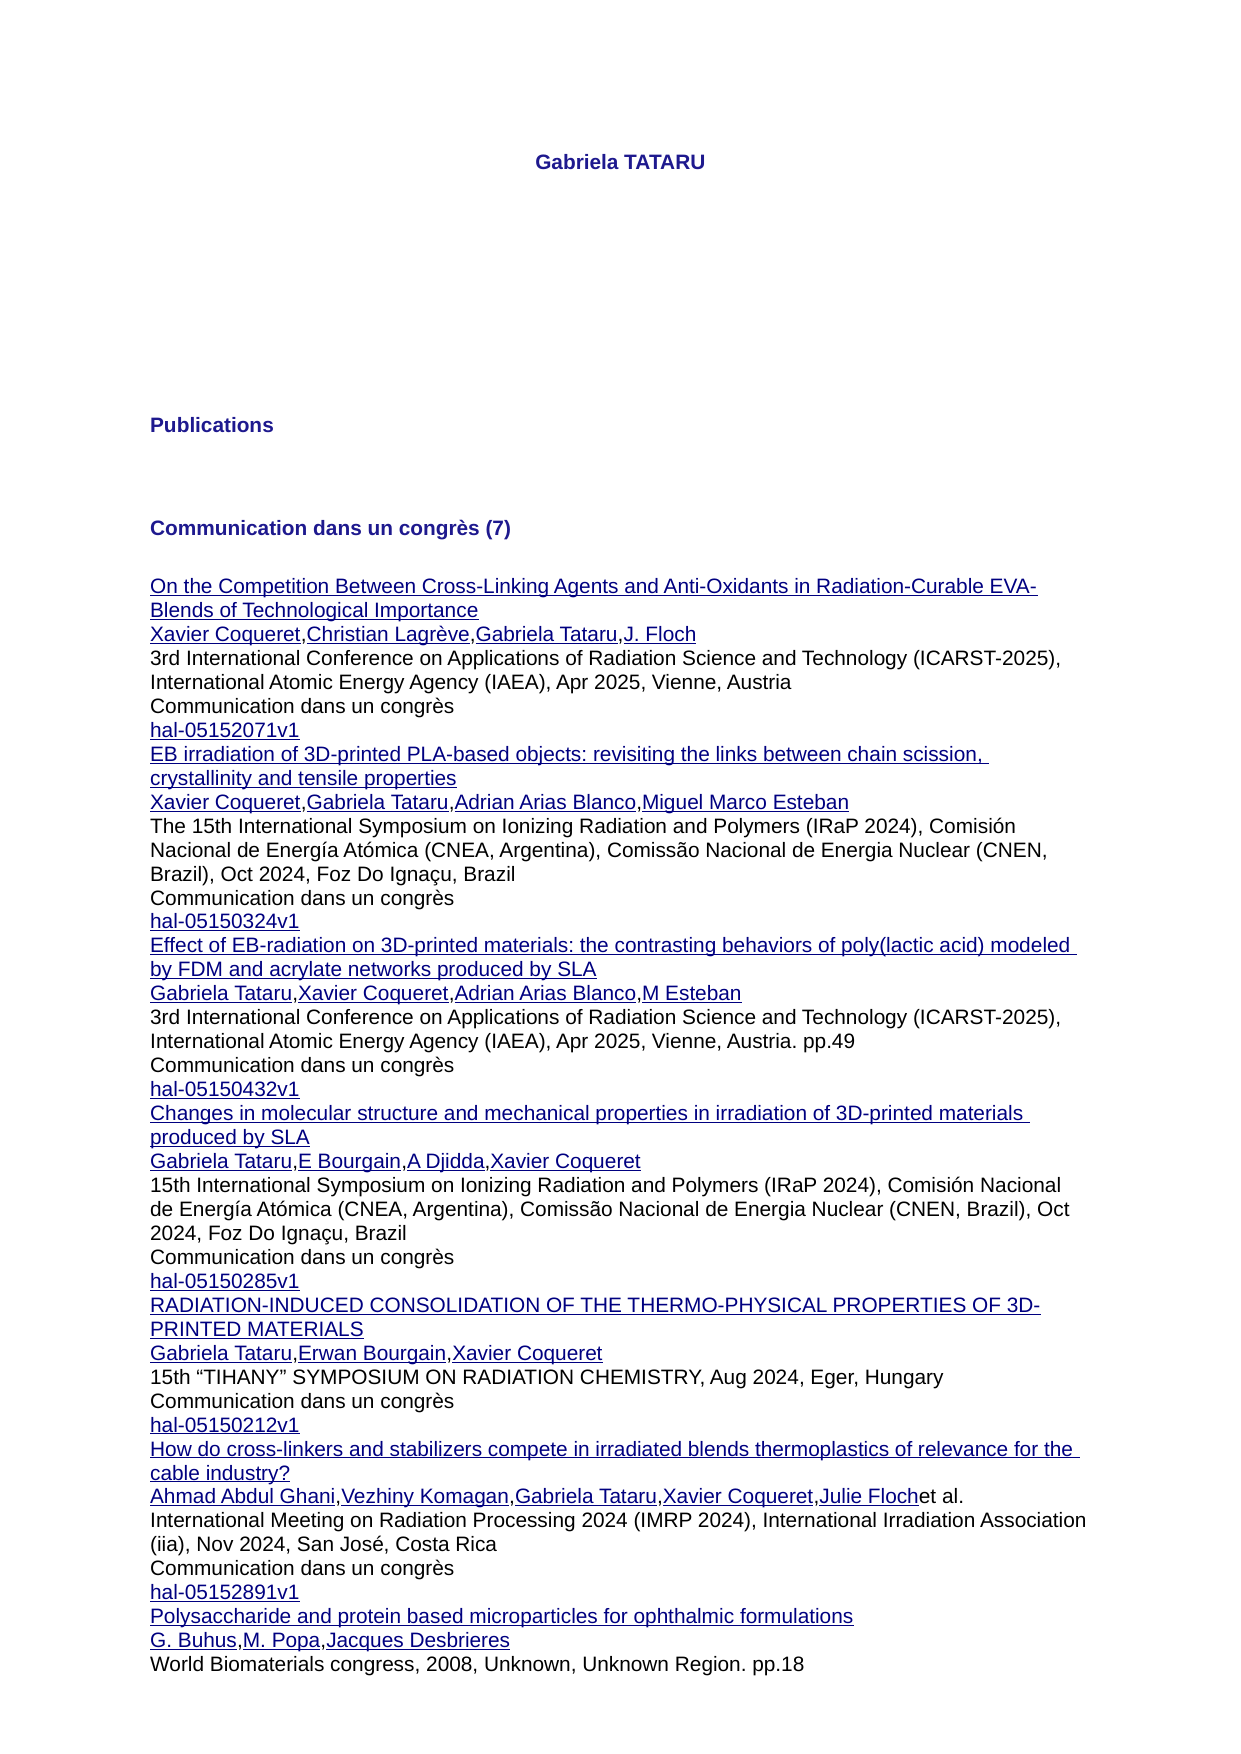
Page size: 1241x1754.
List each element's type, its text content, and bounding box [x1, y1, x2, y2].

subtitle Publications [150, 412, 1090, 436]
subtitle Communication dans un congrès (7) [150, 516, 1090, 539]
table_header On the Competition Between Cross-Linking Agents and Anti-Oxidants in Radiation-Curable EVA-Blends of Technological Importance Xavier Coqueret,Christian Lagrève,Gabriela Tataru,J. Floch 3rd International Conference on Applications of Radiation Science and Technology (ICARST-2025), International Atomic Energy Agency (IAEA), Apr 2025, Vienne, Austria Communication dans un congrès hal-05152071v1 [150, 574, 1090, 742]
table_cell Changes in molecular structure and mechanical properties in irradiation of 3D-printed materials produced by SLA Gabriela Tataru,E Bourgain,A Djidda,Xavier Coqueret 15th International Symposium on Ionizing Radiation and Polymers (IRaP 2024), Comisión Nacional de Energía Atómica (CNEA, Argentina), Comissão Nacional de Energia Nuclear (CNEN, Brazil), Oct 2024, Foz Do Ignaçu, Brazil Communication dans un congrès hal-05150285v1 [150, 1101, 1090, 1293]
table_cell How do cross-linkers and stabilizers compete in irradiated blends thermoplastics of relevance for the cable industry? Ahmad Abdul Ghani,Vezhiny Komagan,Gabriela Tataru,Xavier Coqueret,Julie Flochet al. International Meeting on Radiation Processing 2024 (IMRP 2024), International Irradiation Association (iia), Nov 2024, San José, Costa Rica Communication dans un congrès hal-05152891v1 [150, 1436, 1090, 1604]
table_cell RADIATION-INDUCED CONSOLIDATION OF THE THERMO-PHYSICAL PROPERTIES OF 3D-PRINTED MATERIALS Gabriela Tataru,Erwan Bourgain,Xavier Coqueret 15th “TIHANY” SYMPOSIUM ON RADIATION CHEMISTRY, Aug 2024, Eger, Hungary Communication dans un congrès hal-05150212v1 [150, 1293, 1090, 1436]
table_cell Effect of EB-radiation on 3D-printed materials: the contrasting behaviors of poly(lactic acid) modeled by FDM and acrylate networks produced by SLA Gabriela Tataru,Xavier Coqueret,Adrian Arias Blanco,M Esteban 3rd International Conference on Applications of Radiation Science and Technology (ICARST-2025), International Atomic Energy Agency (IAEA), Apr 2025, Vienne, Austria. pp.49 Communication dans un congrès hal-05150432v1 [150, 933, 1090, 1101]
table_cell EB irradiation of 3D-printed PLA-based objects: revisiting the links between chain scission, crystallinity and tensile properties Xavier Coqueret,Gabriela Tataru,Adrian Arias Blanco,Miguel Marco Esteban The 15th International Symposium on Ionizing Radiation and Polymers (IRaP 2024), Comisión Nacional de Energía Atómica (CNEA, Argentina), Comissão Nacional de Energia Nuclear (CNEN, Brazil), Oct 2024, Foz Do Ignaçu, Brazil Communication dans un congrès hal-05150324v1 [150, 742, 1090, 933]
subtitle Gabriela TATARU [150, 150, 1090, 174]
table_cell Polysaccharide and protein based microparticles for ophthalmic formulations G. Buhus,M. Popa,Jacques Desbrieres World Biomaterials congress, 2008, Unknown, Unknown Region. pp.18 [150, 1604, 1090, 1676]
